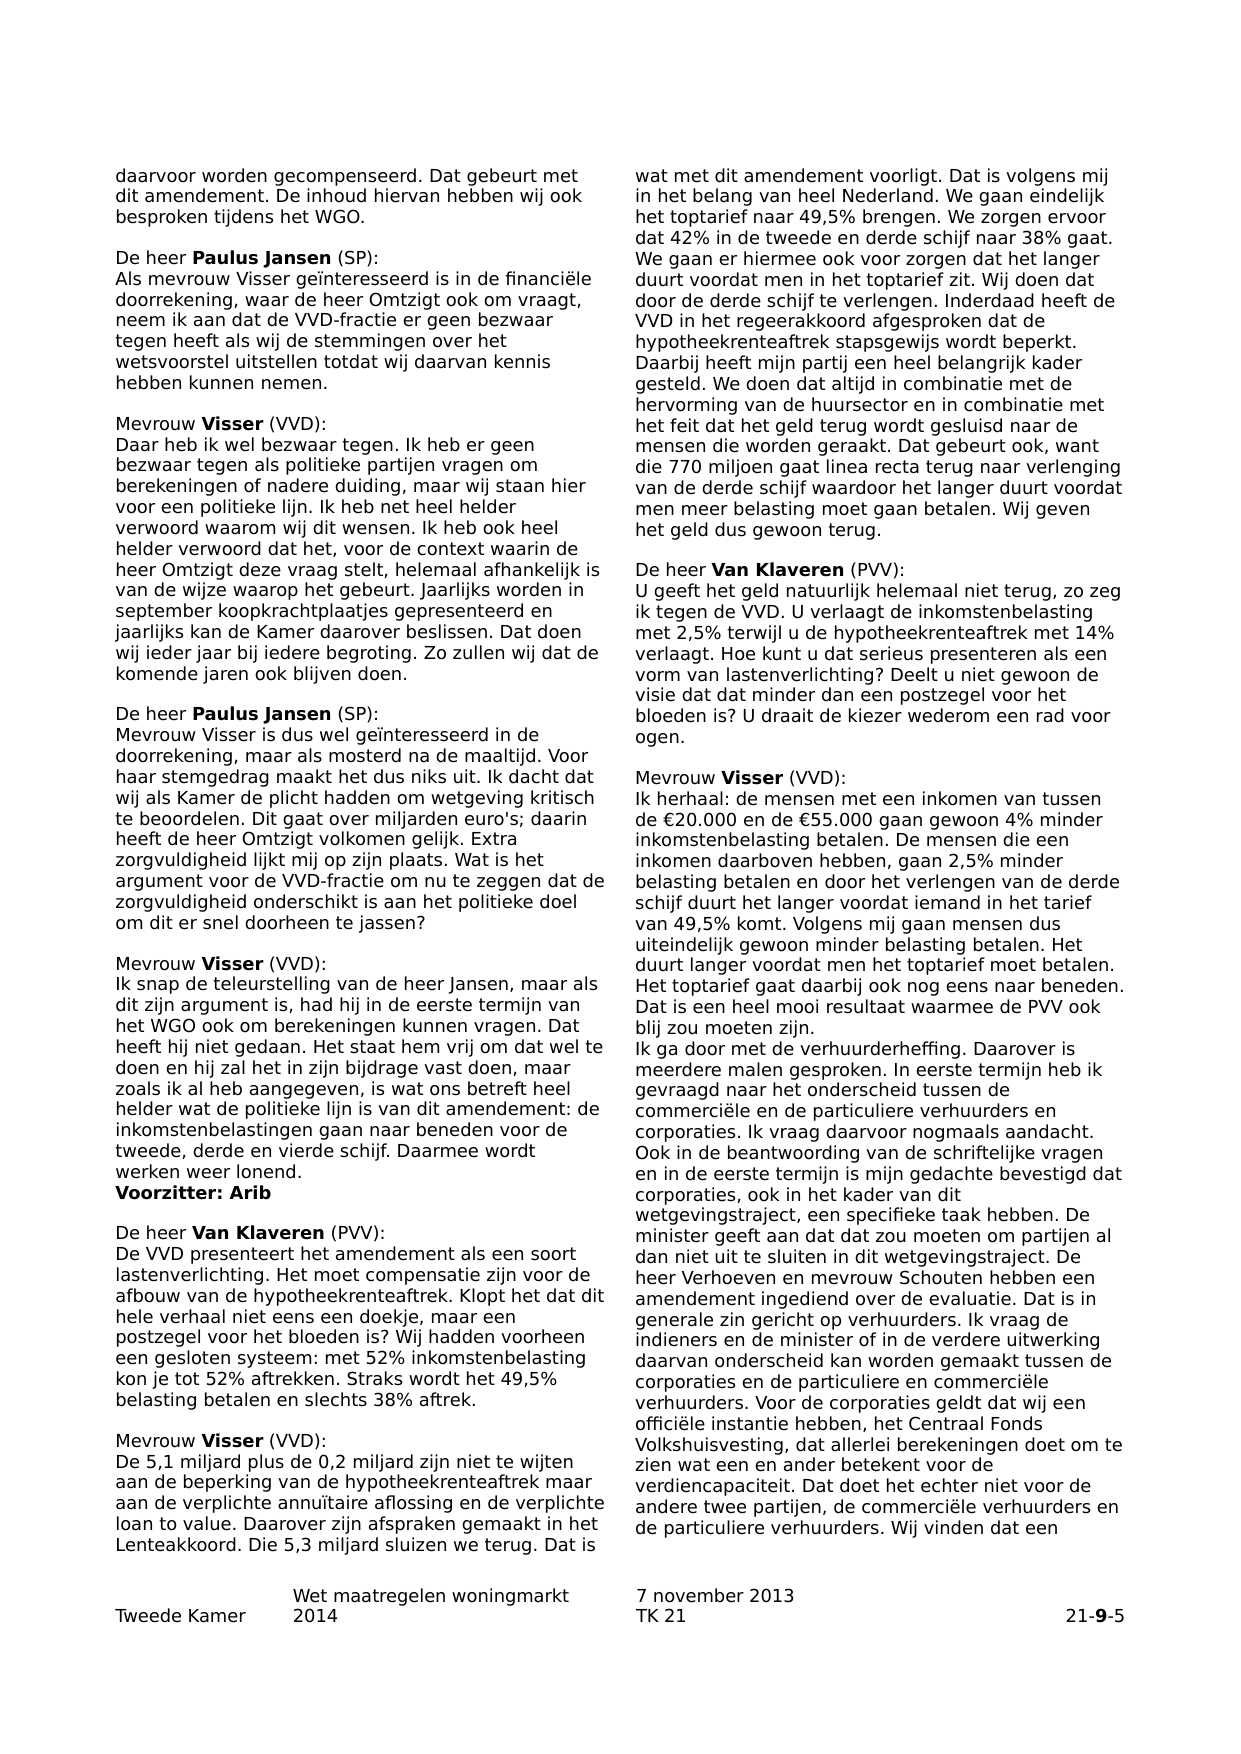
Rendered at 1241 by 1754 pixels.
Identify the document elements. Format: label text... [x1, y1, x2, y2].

text De VVD presenteert het amendement als een soort lastenverlichting. Het moet compensatie zijn voor de afbouw van de hypotheekrenteaftrek. Klopt het dat dit hele verhaal niet eens een doekje, maar een postzegel voor het bloeden is? Wij hadden voorheen een gesloten systeem: met 52% inkomstenbelasting kon je tot 52% aftrekken. Straks wordt het 49,5% belasting betalen en slechts 38% aftrek. [115, 1244, 605, 1411]
text De heer Paulus Jansen (SP): [115, 248, 605, 268]
text Mevrouw Visser (VVD): [115, 953, 605, 974]
text daarvoor worden gecompenseerd. Dat gebeurt met dit amendement. De inhoud hiervan hebben wij ook besproken tijdens het WGO. [115, 165, 605, 228]
text wat met dit amendement voorligt. Dat is volgens mij in het belang van heel Nederland. We gaan eindelijk het toptarief naar 49,5% brengen. We zorgen ervoor dat 42% in de tweede en derde schijf naar 38% gaat. We gaan er hiermee ook voor zorgen dat het langer duurt voordat men in het toptarief zit. Wij doen dat door de derde schijf te verlengen. Inderdaad heeft de VVD in het regeerakkoord afgesproken dat de hypotheekrenteaftrek stapsgewijs wordt beperkt. Daarbij heeft mijn partij een heel belangrijk kader gesteld. We doen dat altijd in combinatie met de hervorming van de huursector en in combinatie met het feit dat het geld terug wordt gesluisd naar de mensen die worden geraakt. Dat gebeurt ook, want die 770 miljoen gaat linea recta terug naar verlenging van de derde schijf waardoor het langer duurt voordat men meer belasting moet gaan betalen. Wij geven het geld dus gewoon terug. [635, 165, 1125, 540]
text De heer Van Klaveren (PVV): [635, 560, 1125, 581]
text Ik herhaal: de mensen met een inkomen van tussen de €20.000 en de €55.000 gaan gewoon 4% minder inkomstenbelasting betalen. De mensen die een inkomen daarboven hebben, gaan 2,5% minder belasting betalen en door het verlengen van de derde schijf duurt het langer voordat iemand in het tarief van 49,5% komt. Volgens mij gaan mensen dus uiteindelijk gewoon minder belasting betalen. Het duurt langer voordat men het toptarief moet betalen. Het toptarief gaat daarbij ook nog eens naar beneden. Dat is een heel mooi resultaat waarmee de PVV ook blij zou moeten zijn. [635, 788, 1125, 1038]
text Ik ga door met de verhuurderheffing. Daarover is meerdere malen gesproken. In eerste termijn heb ik gevraagd naar het onderscheid tussen de commerciële en de particuliere verhuurders en corporaties. Ik vraag daarvoor nogmaals aandacht. Ook in de beantwoording van de schriftelijke vragen en in de eerste termijn is mijn gedachte bevestigd dat corporaties, ook in het kader van dit wetgevingstraject, een specifieke taak hebben. De minister geeft aan dat dat zou moeten om partijen al dan niet uit te sluiten in dit wetgevingstraject. De heer Verhoeven en mevrouw Schouten hebben een amendement ingediend over de evaluatie. Dat is in generale zin gericht op verhuurders. Ik vraag de indieners en de minister of in de verdere uitwerking daarvan onderscheid kan worden gemaakt tussen de corporaties en de particuliere en commerciële verhuurders. Voor de corporaties geldt dat wij een officiële instantie hebben, het Centraal Fonds Volkshuisvesting, dat allerlei berekeningen doet om te zien wat een en ander betekent voor de verdiencapaciteit. Dat doet het echter niet voor de andere twee partijen, de commerciële verhuurders en de particuliere verhuurders. Wij vinden dat een [635, 1038, 1125, 1538]
text Als mevrouw Visser geïnteresseerd is in de financiële doorrekening, waar de heer Omtzigt ook om vraagt, neem ik aan dat de VVD-fractie er geen bezwaar tegen heeft als wij de stemmingen over het wetsvoorstel uitstellen totdat wij daarvan kennis hebben kunnen nemen. [115, 268, 605, 393]
text De heer Van Klaveren (PVV): [115, 1223, 605, 1244]
text Mevrouw Visser (VVD): [635, 768, 1125, 788]
text Ik snap de teleurstelling van de heer Jansen, maar als dit zijn argument is, had hij in de eerste termijn van het WGO ook om berekeningen kunnen vragen. Dat heeft hij niet gedaan. Het staat hem vrij om dat wel te doen en hij zal het in zijn bijdrage vast doen, maar zoals ik al heb aangegeven, is wat ons betreft heel helder wat de politieke lijn is van dit amendement: de inkomstenbelastingen gaan naar beneden voor de tweede, derde en vierde schijf. Daarmee wordt werken weer lonend. [115, 974, 605, 1182]
text Mevrouw Visser (VVD): [115, 413, 605, 434]
text Mevrouw Visser (VVD): [115, 1431, 605, 1451]
text De 5,1 miljard plus de 0,2 miljard zijn niet te wijten aan de beperking van de hypotheekrenteaftrek maar aan de verplichte annuïtaire aflossing en de verplichte loan to value. Daarover zijn afspraken gemaakt in het Lenteakkoord. Die 5,3 miljard sluizen we terug. Dat is [115, 1451, 605, 1556]
text U geeft het geld natuurlijk helemaal niet terug, zo zeg ik tegen de VVD. U verlaagt de inkomstenbelasting met 2,5% terwijl u de hypotheekrenteaftrek met 14% verlaagt. Hoe kunt u dat serieus presenteren als een vorm van lastenverlichting? Deelt u niet gewoon de visie dat dat minder dan een postzegel voor het bloeden is? U draait de kiezer wederom een rad voor ogen. [635, 581, 1125, 748]
text Voorzitter: Arib [115, 1182, 605, 1203]
text Mevrouw Visser is dus wel geïnteresseerd in de doorrekening, maar als mosterd na de maaltijd. Voor haar stemgedrag maakt het dus niks uit. Ik dacht dat wij als Kamer de plicht hadden om wetgeving kritisch te beoordelen. Dit gaat over miljarden euro's; daarin heeft de heer Omtzigt volkomen gelijk. Extra zorgvuldigheid lijkt mij op zijn plaats. Wat is het argument voor de VVD-fractie om nu te zeggen dat de zorgvuldigheid onderschikt is aan het politieke doel om dit er snel doorheen te jassen? [115, 725, 605, 933]
text De heer Paulus Jansen (SP): [115, 704, 605, 725]
text Daar heb ik wel bezwaar tegen. Ik heb er geen bezwaar tegen als politieke partijen vragen om berekeningen of nadere duiding, maar wij staan hier voor een politieke lijn. Ik heb net heel helder verwoord waarom wij dit wensen. Ik heb ook heel helder verwoord dat het, voor de context waarin de heer Omtzigt deze vraag stelt, helemaal afhankelijk is van de wijze waarop het gebeurt. Jaarlijks worden in september koopkrachtplaatjes gepresenteerd en jaarlijks kan de Kamer daarover beslissen. Dat doen wij ieder jaar bij iedere begroting. Zo zullen wij dat de komende jaren ook blijven doen. [115, 434, 605, 684]
